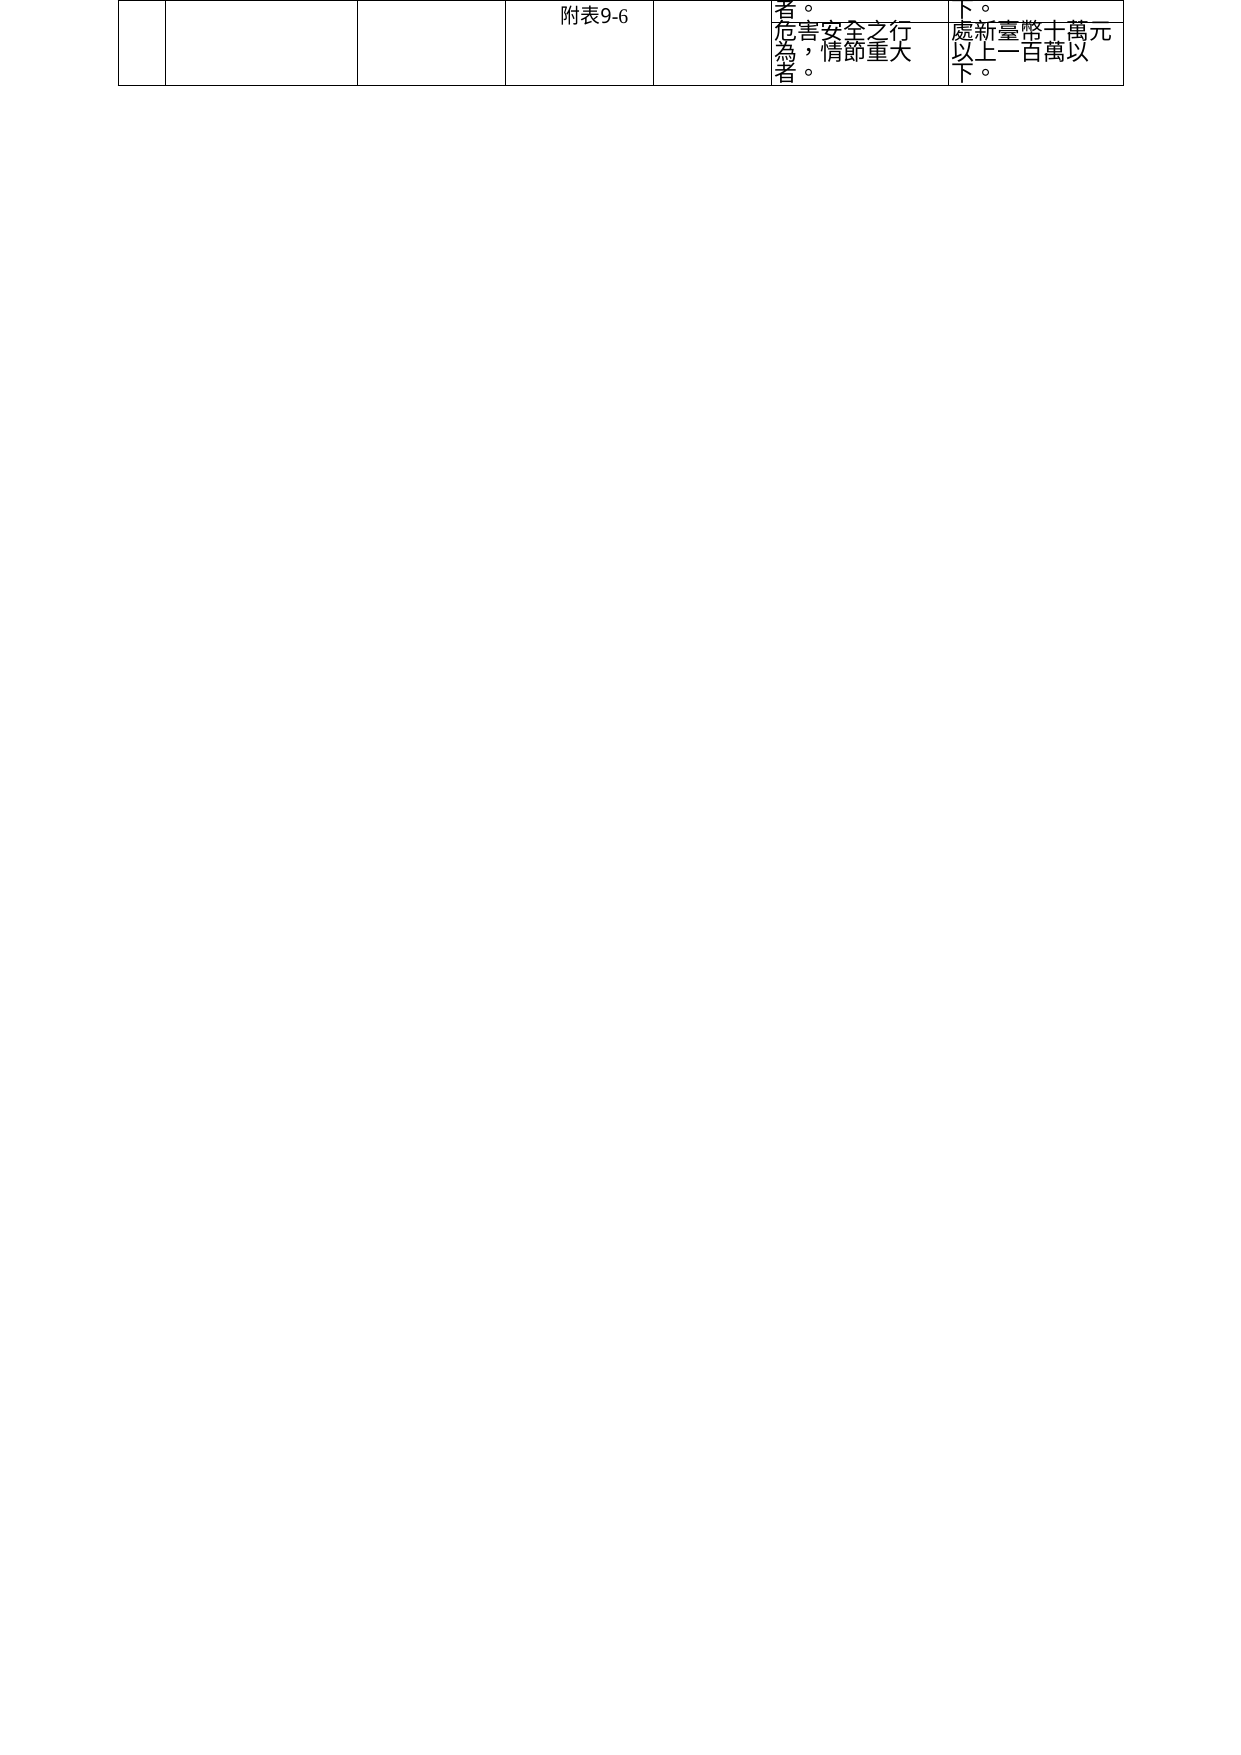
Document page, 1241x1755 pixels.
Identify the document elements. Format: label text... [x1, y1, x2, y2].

table_cell 下。 [949, 1, 1123, 22]
table_cell [119, 1, 165, 85]
table_cell 者。 [772, 1, 948, 22]
table_cell 處新臺幣十萬元以上一百萬以下。 [949, 23, 1123, 85]
table_cell [654, 1, 771, 85]
table_cell 危害安全之行為，情節重大者。 [772, 23, 948, 85]
table_cell 本條例第六十四條第二項。 [506, 1, 653, 85]
table_cell [166, 1, 357, 85]
table_cell [358, 1, 505, 85]
